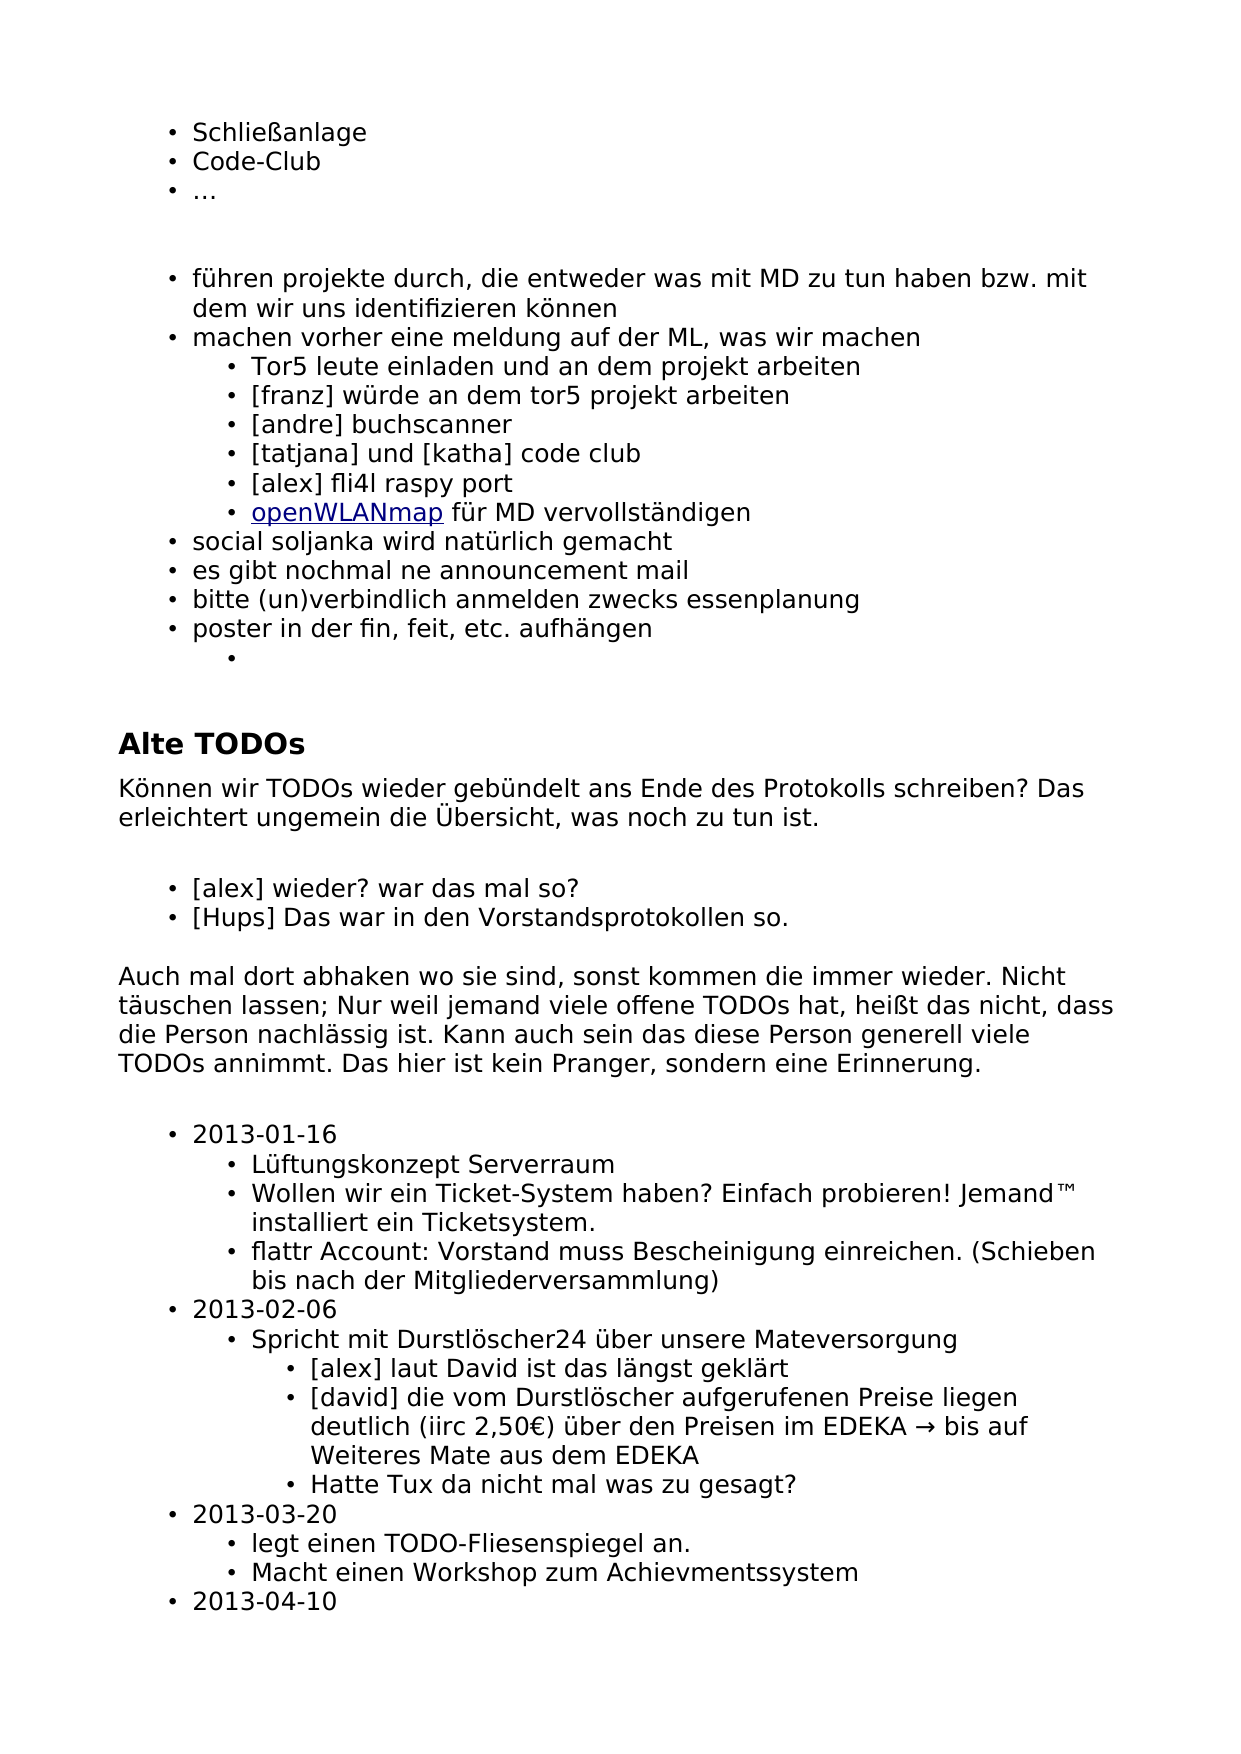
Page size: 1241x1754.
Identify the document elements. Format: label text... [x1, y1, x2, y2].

list 2013-02-06 [177, 1296, 1122, 1325]
list … [177, 176, 1122, 206]
text Auch mal dort abhaken wo sie sind, sonst kommen die immer wieder. Nicht täuschen lassen; Nur weil jemand viele offene TODOs hat, heißt das nicht, dass die Person nachlässig ist. Kann auch sein das diese Person generell viele TODOs annimmt. Das hier ist kein Pranger, sondern eine Erinnerung. [118, 962, 1122, 1079]
list Code-Club [177, 147, 1122, 176]
list 2013-01-16 [177, 1121, 1122, 1150]
list flattr Account: Vorstand muss Bescheinigung einreichen. (Schieben bis nach der Mitgliederversammlung) [236, 1237, 1122, 1296]
list 2013-04-10 [177, 1587, 1122, 1616]
list bitte (un)verbindlich anmelden zwecks essenplanung [177, 585, 1122, 614]
list openWLANmap für MD vervollständigen [236, 498, 1122, 527]
list Macht einen Workshop zum Achievmentssystem [236, 1558, 1122, 1587]
list Spricht mit Durstlöscher24 über unsere Mateversorgung [236, 1325, 1122, 1354]
list Wollen wir ein Ticket-System haben? Einfach probieren! Jemand™ installiert ein Ticketsystem. [236, 1179, 1122, 1237]
list Schließanlage [177, 118, 1122, 147]
list poster in der fin, feit, etc. aufhängen [177, 614, 1122, 644]
list Hatte Tux da nicht mal was zu gesagt? [295, 1471, 1122, 1500]
list [franz] würde an dem tor5 projekt arbeiten [236, 381, 1122, 410]
subtitle Alte TODOs [118, 727, 1122, 761]
list legt einen TODO-Fliesenspiegel an. [236, 1529, 1122, 1558]
list social soljanka wird natürlich gemacht [177, 527, 1122, 556]
list [alex] laut David ist das längst geklärt [295, 1354, 1122, 1383]
list [Hups] Das war in den Vorstandsprotokollen so. [177, 903, 1122, 932]
list [tatjana] und [katha] code club [236, 439, 1122, 469]
list machen vorher eine meldung auf der ML, was wir machen [177, 323, 1122, 352]
list Tor5 leute einladen und an dem projekt arbeiten [236, 352, 1122, 381]
list [alex] fli4l raspy port [236, 469, 1122, 498]
text Können wir TODOs wieder gebündelt ans Ende des Protokolls schreiben? Das erleichtert ungemein die Übersicht, was noch zu tun ist. [118, 774, 1122, 832]
list [alex] wieder? war das mal so? [177, 874, 1122, 903]
list [david] die vom Durstlöscher aufgerufenen Preise liegen deutlich (iirc 2,50€) über den Preisen im EDEKA → bis auf Weiteres Mate aus dem EDEKA [295, 1383, 1122, 1471]
list 2013-03-20 [177, 1500, 1122, 1529]
list [andre] buchscanner [236, 410, 1122, 439]
list es gibt nochmal ne announcement mail [177, 556, 1122, 585]
list führen projekte durch, die entweder was mit MD zu tun haben bzw. mit dem wir uns identifizieren können [177, 264, 1122, 323]
list Lüftungskonzept Serverraum [236, 1150, 1122, 1179]
